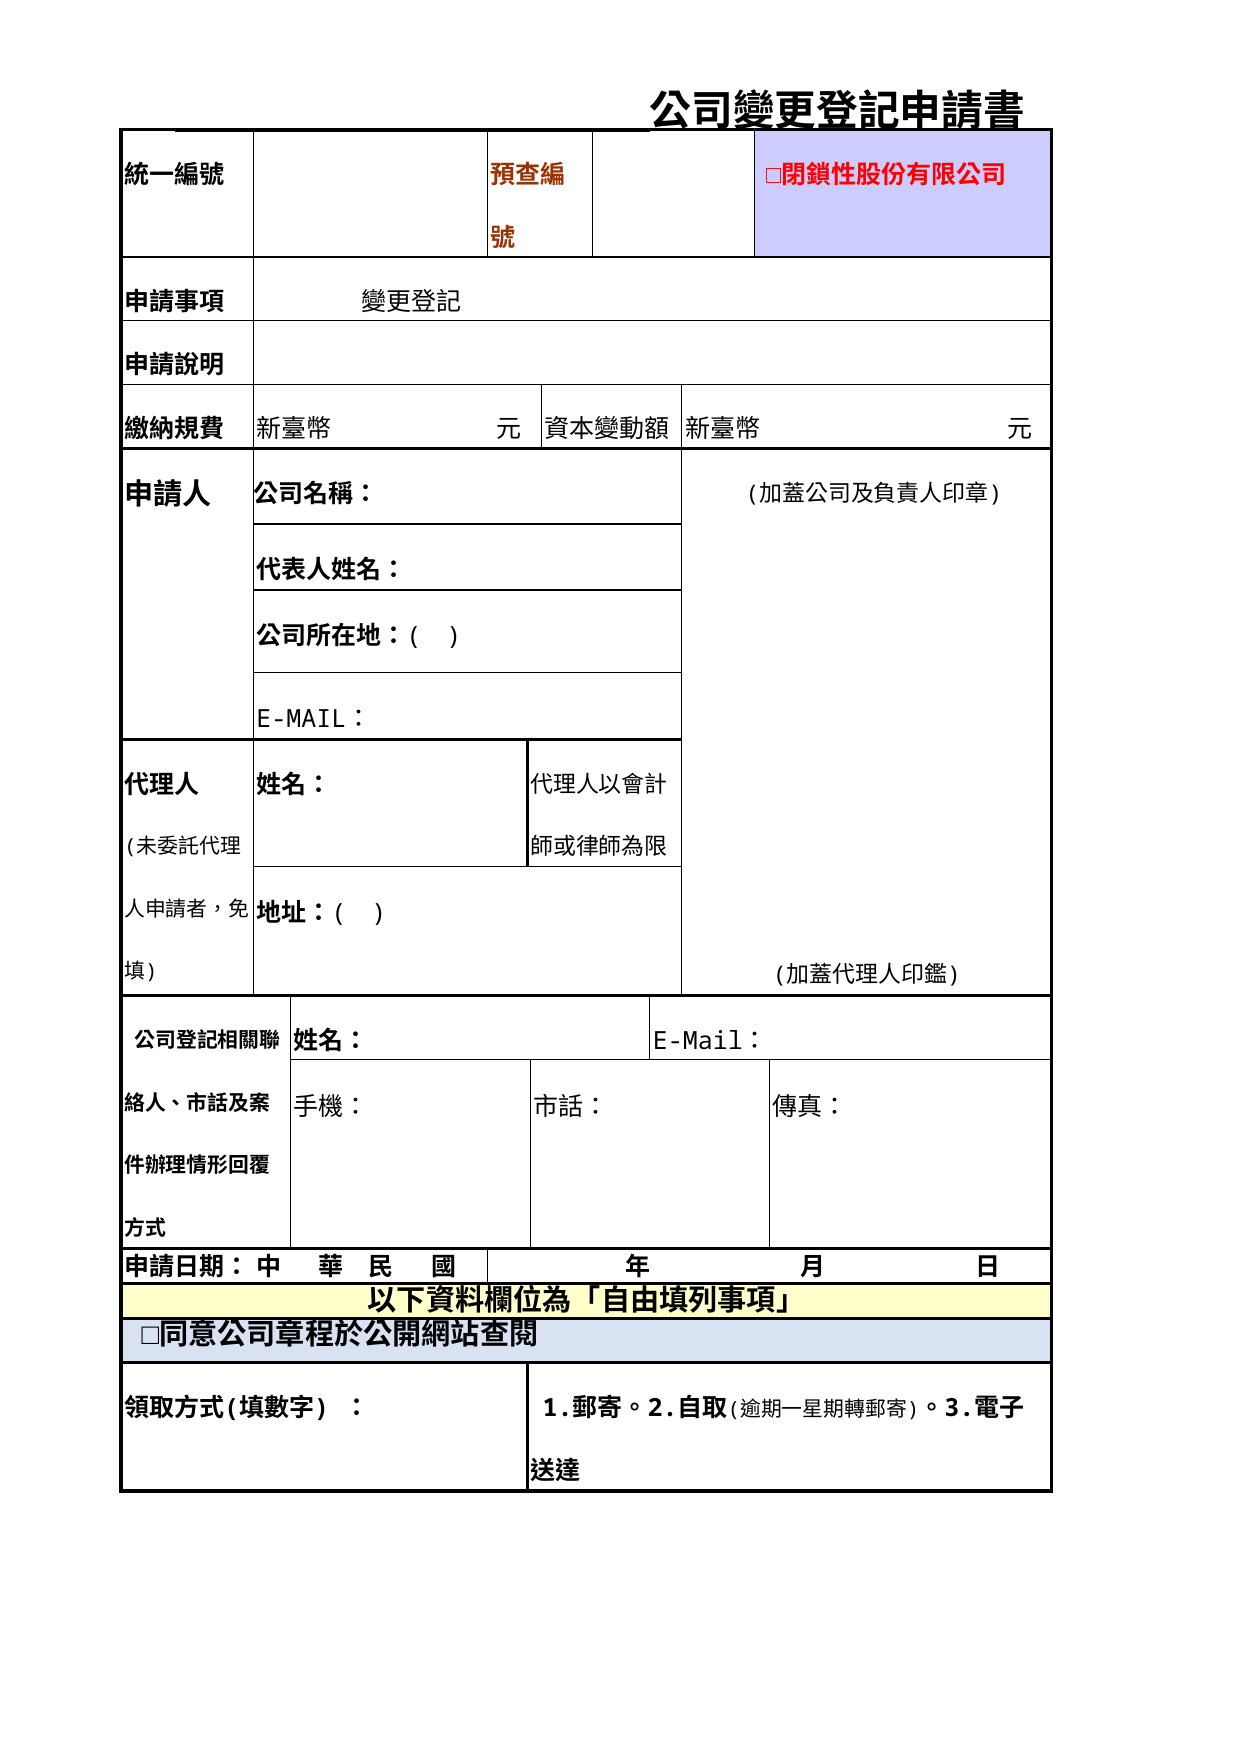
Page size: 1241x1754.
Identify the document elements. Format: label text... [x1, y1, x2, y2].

table_header 統一編號 [123, 131, 253, 256]
table_cell (加蓋公司及負責人印章) [682, 450, 1050, 737]
table_cell 繳納規費 [123, 385, 253, 447]
table_cell 代理人 (未委託代理人申請者，免填) [123, 741, 253, 994]
table_cell 1.郵寄。2.自取(逾期一星期轉郵寄)。3.電子送達 [529, 1364, 1050, 1489]
table_header [254, 132, 487, 256]
table_cell 資本變動額 [542, 385, 681, 447]
table_cell 公司名稱： [254, 450, 681, 523]
table_cell 申請日期： [123, 1250, 253, 1282]
table_cell E-Mail： [650, 997, 1050, 1059]
table_cell [254, 321, 1050, 383]
table_cell [773, 385, 998, 447]
table_cell 代表人姓名： [254, 525, 681, 588]
table_cell 新臺幣 [254, 385, 493, 447]
table_cell 手機： [291, 1060, 530, 1247]
table_header [593, 131, 754, 256]
table_cell 公司登記相關聯絡人、市話及案件辦理情形回覆方式 [123, 997, 290, 1247]
table_cell 申請說明 [123, 321, 253, 383]
table_cell 地址：( ) [254, 867, 681, 994]
table_cell 公司所在地：( ) [254, 591, 681, 672]
table_cell 元 [998, 385, 1050, 447]
table_cell 變更登記 [254, 258, 1050, 320]
table_cell 姓名： [254, 741, 526, 866]
table_cell 傳真： [770, 1060, 1050, 1247]
table_cell 代理人以會計師或律師為限 [529, 741, 681, 866]
table_cell 年 月 日 [488, 1250, 1050, 1282]
table_header 預查編號 [488, 132, 592, 256]
table_cell □同意公司章程於公開網站查閱 [123, 1320, 1050, 1361]
table_header □閉鎖性股份有限公司 [755, 131, 1050, 256]
table_cell E-MAIL： [254, 673, 681, 737]
table_cell 姓名： [291, 997, 649, 1059]
text 公司變更登記申請書 [133, 66, 1063, 128]
table_cell 領取方式(填數字) ： [123, 1364, 526, 1489]
table_cell 申請事項 [123, 258, 253, 320]
table_cell 中 華 民 國 [253, 1250, 487, 1282]
table_cell 以下資料欄位為「自由填列事項」 [123, 1285, 1050, 1317]
table_cell 新臺幣 [682, 385, 773, 447]
table_cell 元 [493, 385, 541, 447]
table_cell 市話： [531, 1060, 769, 1247]
table_cell 申請人 [123, 450, 253, 737]
table_cell (加蓋代理人印鑑) [682, 738, 1050, 994]
